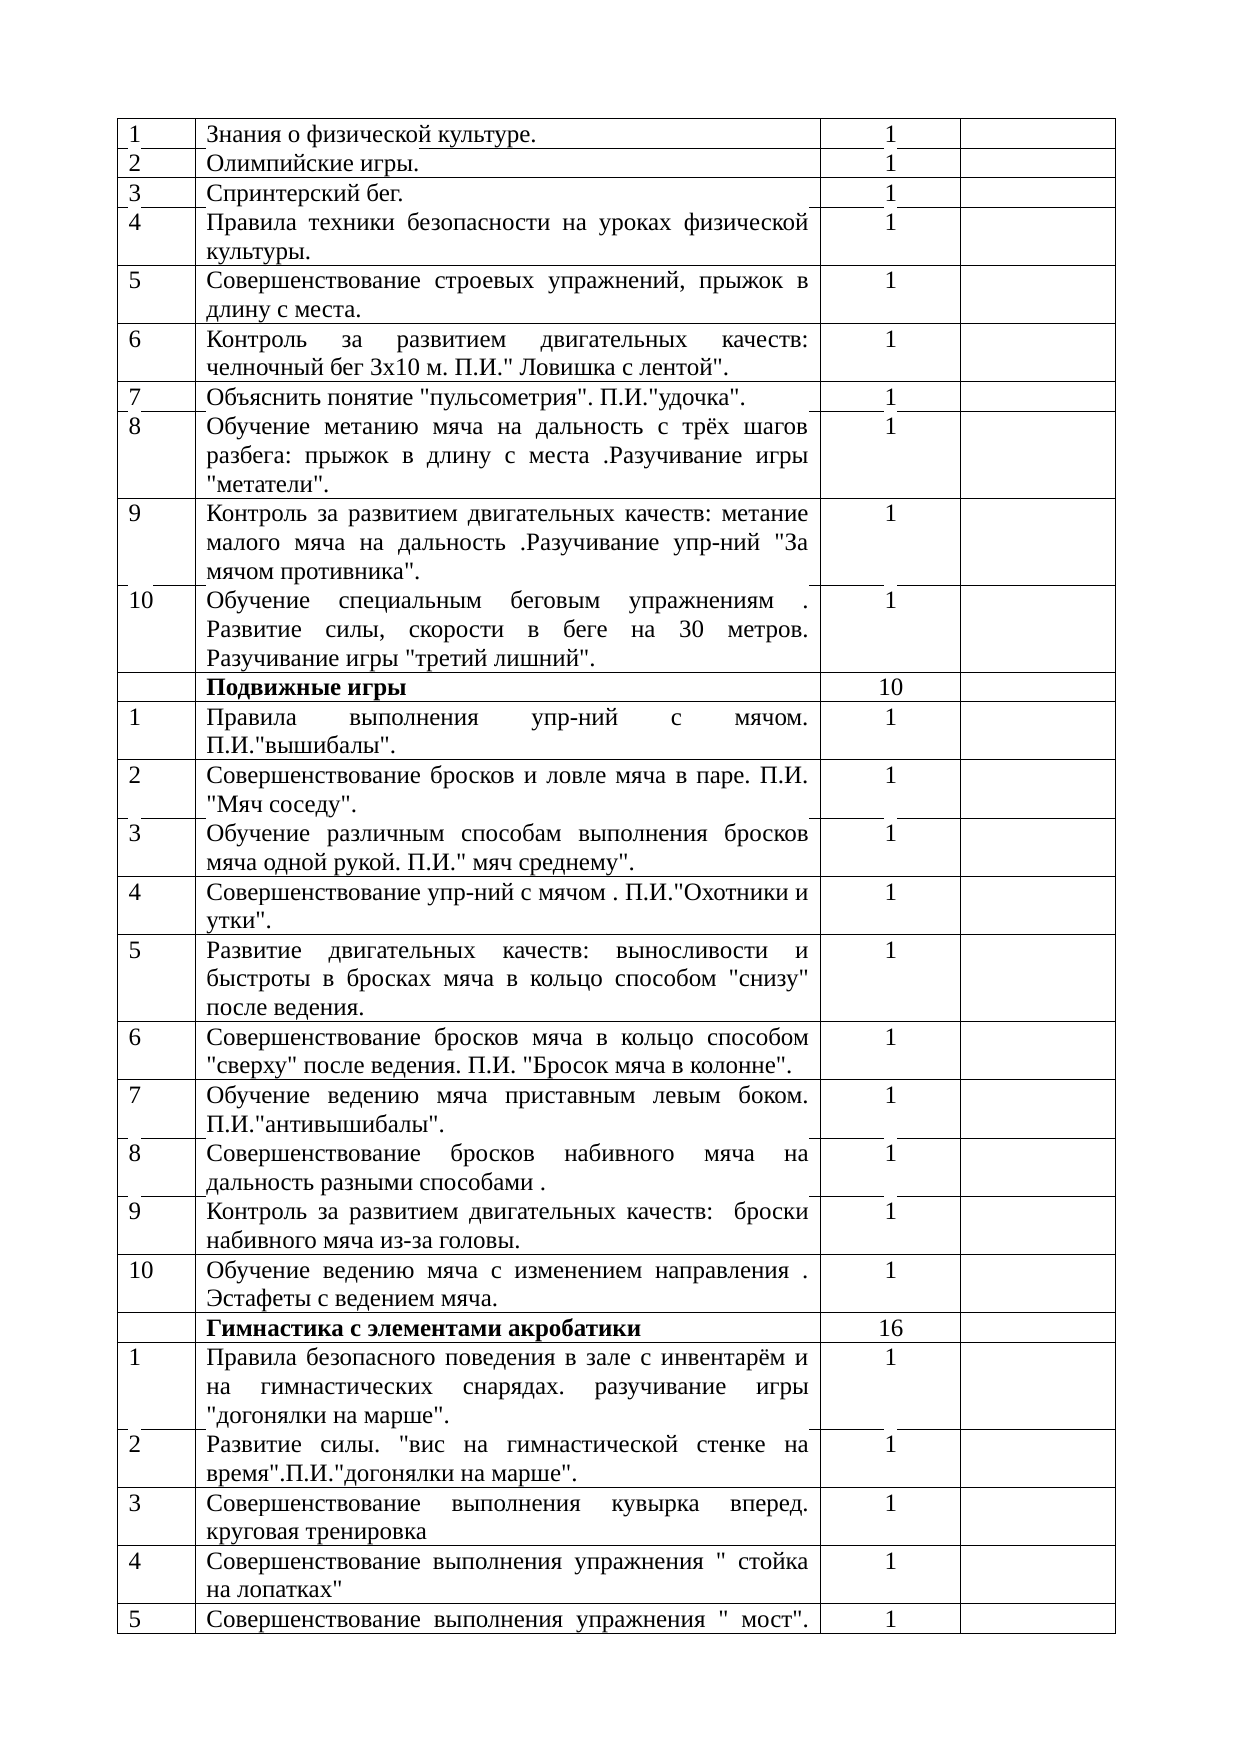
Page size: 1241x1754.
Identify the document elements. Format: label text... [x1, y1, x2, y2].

table_cell 5 [118, 266, 195, 323]
table_cell [961, 1604, 1115, 1633]
table_cell [961, 499, 1115, 585]
table_cell 2 [118, 149, 195, 177]
table_cell [118, 1313, 195, 1342]
table_cell 1 [821, 119, 960, 148]
table_cell 5 [118, 1604, 195, 1633]
table_cell Совершенствование бросков набивного мяча на дальность разными способами . [196, 1139, 820, 1196]
table_cell Правила безопасного поведения в зале с инвентарём и на гимнастических снарядах. разучивание игры "догонялки на марше". [196, 1343, 820, 1429]
table_cell 4 [118, 877, 195, 934]
table_cell 8 [118, 412, 195, 498]
table_cell [961, 412, 1115, 498]
table_cell 1 [821, 412, 960, 498]
table_cell 1 [821, 266, 960, 323]
table_cell 1 [821, 935, 960, 1021]
table_cell [961, 1343, 1115, 1429]
table_cell 10 [118, 586, 195, 672]
table_cell Гимнастика с элементами акробатики [196, 1313, 820, 1342]
table_cell 1 [821, 819, 960, 876]
table_cell 9 [118, 499, 195, 585]
table_cell 4 [118, 208, 195, 265]
table_cell [961, 178, 1115, 207]
table_cell 1 [821, 499, 960, 585]
table_cell 1 [821, 1488, 960, 1545]
table_cell Спринтерский бег. [196, 178, 820, 207]
table_cell 7 [118, 382, 195, 411]
table_cell Знания о физической культуре. [196, 119, 820, 148]
table_cell 1 [821, 178, 960, 207]
table_cell 1 [821, 1197, 960, 1254]
table_cell [961, 1488, 1115, 1545]
table_cell [961, 877, 1115, 934]
table_cell Совершенствование выполнения упражнения " мост". [196, 1604, 820, 1633]
table_cell Олимпийские игры. [196, 149, 820, 177]
table_cell 1 [821, 1022, 960, 1079]
table_cell [961, 1430, 1115, 1487]
table_cell 10 [821, 673, 960, 701]
table_cell [961, 702, 1115, 759]
table_cell [961, 208, 1115, 265]
table_cell 1 [821, 1080, 960, 1137]
table_cell Правила выполнения упр-ний с мячом. П.И."вышибалы". [196, 702, 820, 759]
table_cell Подвижные игры [196, 673, 820, 701]
table_cell [961, 673, 1115, 701]
table_cell 3 [118, 819, 195, 876]
table_cell Развитие силы. "вис на гимнастической стенке на время".П.И."догонялки на марше". [196, 1430, 820, 1487]
table_cell 1 [821, 1343, 960, 1429]
table_cell [961, 1022, 1115, 1079]
table_cell 1 [821, 1139, 960, 1196]
table_cell 1 [821, 760, 960, 818]
table_cell Контроль за развитием двигательных качеств: метание малого мяча на дальность .Разучивание упр-ний "За мячом противника". [196, 499, 820, 585]
table_cell [961, 1313, 1115, 1342]
table_cell [961, 149, 1115, 177]
table_cell Объяснить понятие "пульсометрия". П.И."удочка". [196, 382, 820, 411]
table_cell 6 [118, 324, 195, 381]
table_cell Совершенствование выполнения кувырка вперед. круговая тренировка [196, 1488, 820, 1545]
table_cell 7 [118, 1080, 195, 1137]
table_cell [118, 673, 195, 701]
table_cell [961, 819, 1115, 876]
table_cell [961, 324, 1115, 381]
table_cell 8 [118, 1139, 195, 1196]
table_cell 10 [118, 1255, 195, 1312]
table_cell Развитие двигательных качеств: выносливости и быстроты в бросках мяча в кольцо способом "снизу" после ведения. [196, 935, 820, 1021]
table_cell 1 [821, 1255, 960, 1312]
table_cell [961, 935, 1115, 1021]
table_cell Обучение ведению мяча с изменением направления . Эстафеты с ведением мяча. [196, 1255, 820, 1312]
table_cell 1 [821, 324, 960, 381]
table_cell Правила техники безопасности на уроках физической культуры. [196, 208, 820, 265]
table_cell Обучение ведению мяча приставным левым боком. П.И."антивышибалы". [196, 1080, 820, 1137]
table_cell 16 [821, 1313, 960, 1342]
table_cell 6 [118, 1022, 195, 1079]
table_cell 1 [821, 1430, 960, 1487]
table_cell [961, 119, 1115, 148]
table_cell Контроль за развитием двигательных качеств: броски набивного мяча из-за головы. [196, 1197, 820, 1254]
table_cell [961, 760, 1115, 818]
table_cell [961, 266, 1115, 323]
table_cell 2 [118, 760, 195, 818]
table_cell 3 [118, 178, 195, 207]
table_cell [961, 382, 1115, 411]
table_cell 5 [118, 935, 195, 1021]
table_cell 1 [118, 1343, 195, 1429]
table_cell 1 [821, 382, 960, 411]
table_cell 9 [118, 1197, 195, 1254]
table_cell 2 [118, 1430, 195, 1487]
table_cell Совершенствование выполнения упражнения " стойка на лопатках" [196, 1546, 820, 1603]
table_cell 1 [821, 586, 960, 672]
table_cell [961, 1139, 1115, 1196]
table_cell [961, 1255, 1115, 1312]
table_cell [961, 1197, 1115, 1254]
table_cell Совершенствование бросков и ловле мяча в паре. П.И. "Мяч соседу". [196, 760, 820, 818]
table_cell 4 [118, 1546, 195, 1603]
table_cell Обучение метанию мяча на дальность с трёх шагов разбега: прыжок в длину с места .Разучивание игры "метатели". [196, 412, 820, 498]
table_cell 1 [821, 149, 960, 177]
table_cell 1 [821, 208, 960, 265]
table_cell Контроль за развитием двигательных качеств: челночный бег 3х10 м. П.И." Ловишка с лентой". [196, 324, 820, 381]
table_cell Совершенствование строевых упражнений, прыжок в длину с места. [196, 266, 820, 323]
table_cell 1 [118, 119, 195, 148]
table_cell 1 [821, 1546, 960, 1603]
table_cell 3 [118, 1488, 195, 1545]
table_cell 1 [821, 877, 960, 934]
table_cell [961, 1546, 1115, 1603]
table_cell Совершенствование упр-ний с мячом . П.И."Охотники и утки". [196, 877, 820, 934]
table_cell [961, 586, 1115, 672]
table_cell Обучение специальным беговым упражнениям . Развитие силы, скорости в беге на 30 метров. Разучивание игры "третий лишний". [196, 586, 820, 672]
table_cell 1 [821, 702, 960, 759]
table_cell 1 [118, 702, 195, 759]
table_cell [961, 1080, 1115, 1137]
table_cell 1 [821, 1604, 960, 1633]
table_cell Обучение различным способам выполнения бросков мяча одной рукой. П.И." мяч среднему". [196, 819, 820, 876]
table_cell Совершенствование бросков мяча в кольцо способом "сверху" после ведения. П.И. "Бросок мяча в колонне". [196, 1022, 820, 1079]
